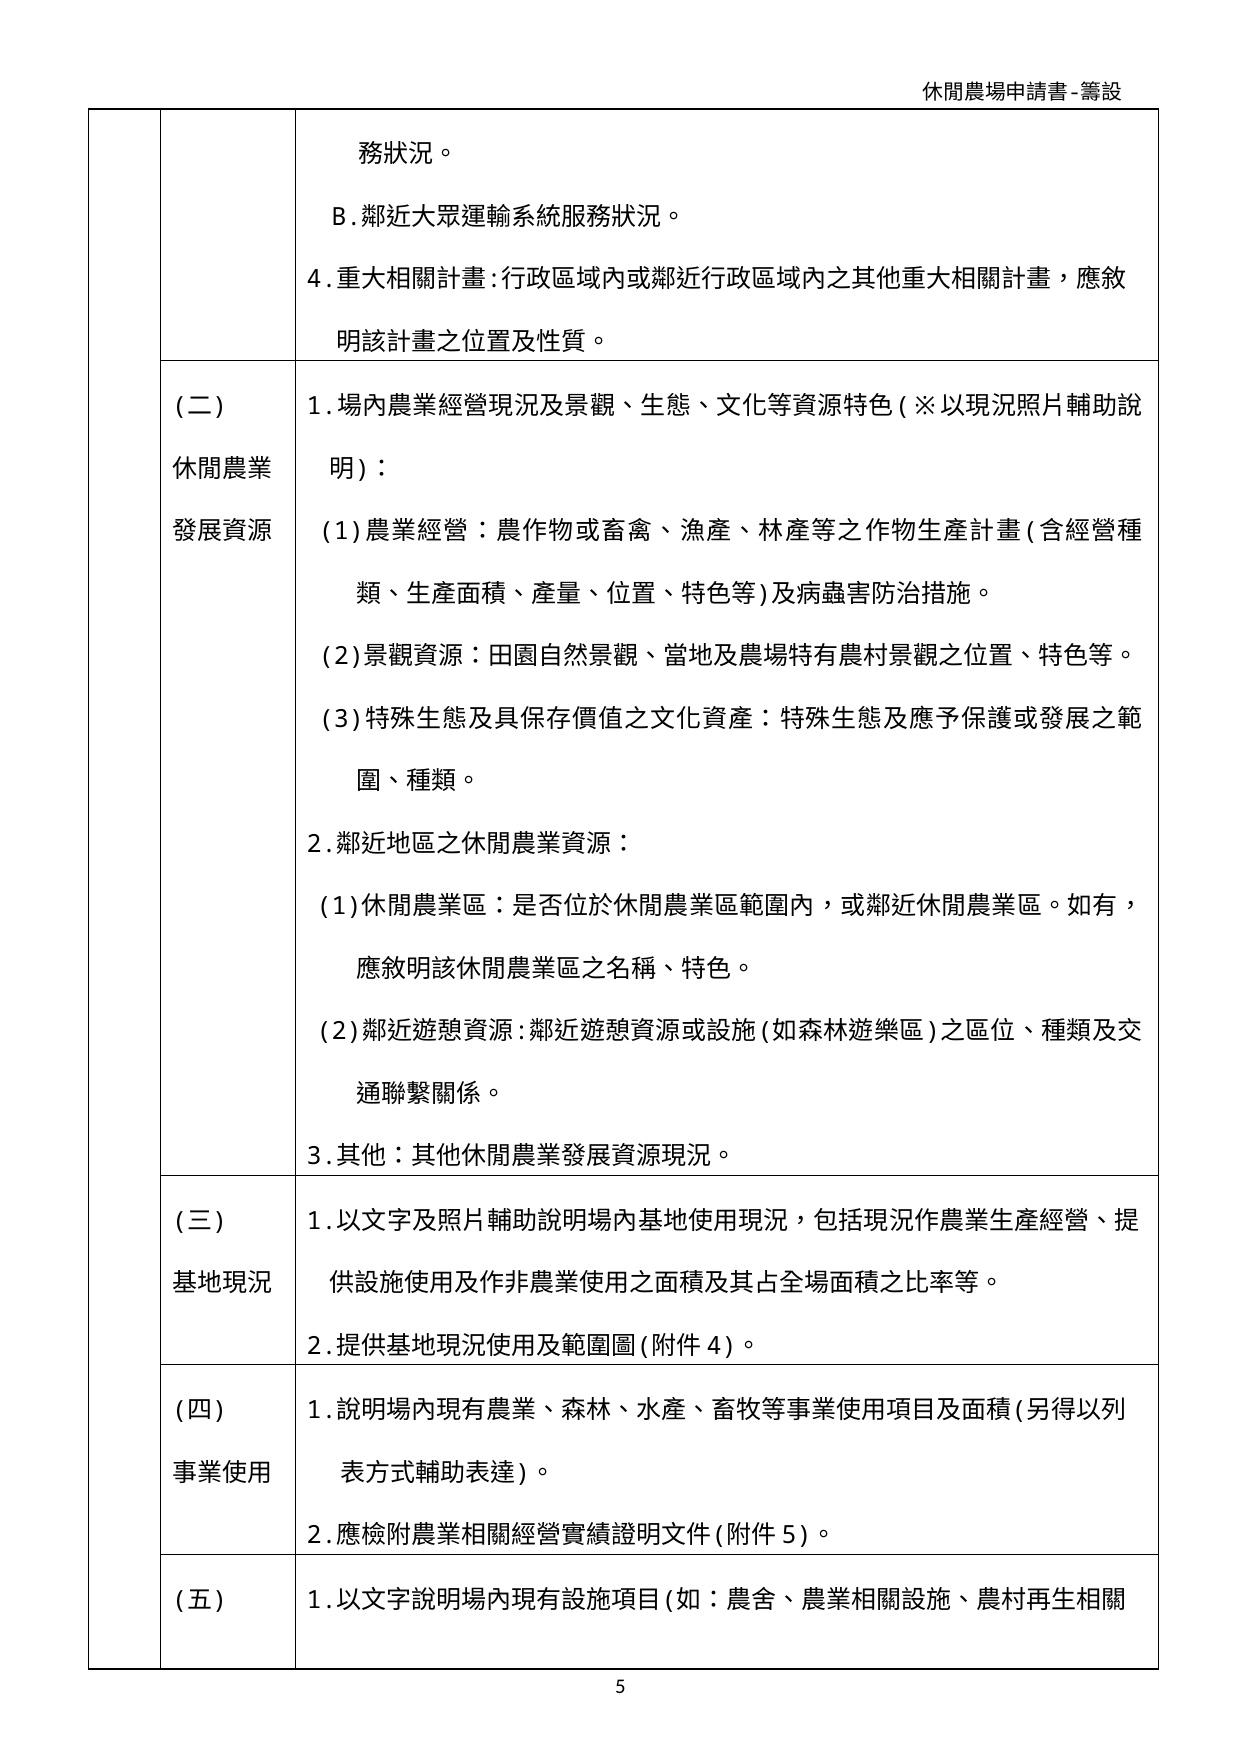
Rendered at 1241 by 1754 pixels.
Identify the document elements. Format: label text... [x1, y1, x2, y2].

table_cell 1.說明場內現有農業、森林、水產、畜牧等事業使用項目及面積(另得以列表方式輔助表達)。 2.應檢附農業相關經營實績證明文件(附件5)。 [296, 1365, 1158, 1554]
table_cell [89, 110, 160, 1668]
table_cell 務狀況。 B.鄰近大眾運輸系統服務狀況。 4.重大相關計畫:行政區域內或鄰近行政區域內之其他重大相關計畫，應敘明該計畫之位置及性質。 [296, 110, 1158, 360]
table_cell (四) 事業使用 [161, 1365, 295, 1554]
table_cell (二) 休閒農業發展資源 [161, 361, 295, 1174]
table_cell (三) 基地現況 [161, 1176, 295, 1364]
table_cell 1.以文字說明場內現有設施項目(如：農舍、農業相關設施、農村再生相關 [296, 1555, 1158, 1668]
table_cell 1.場內農業經營現況及景觀、生態、文化等資源特色(※以現況照片輔助說明)： (1)農業經營：農作物或畜禽、漁產、林產等之作物生產計畫(含經營種類、生產面積、產量、位置、特色等)及病蟲害防治措施。 (2)景觀資源：田園自然景觀、當地及農場特有農村景觀之位置、特色等。 (3)特殊生態及具保存價值之文化資產：特殊生態及應予保護或發展之範圍、種類。 2.鄰近地區之休閒農業資源： (1)休閒農業區：是否位於休閒農業區範圍內，或鄰近休閒農業區。如有，應敘明該休閒農業區之名稱、特色。 (2)鄰近遊憩資源:鄰近遊憩資源或設施(如森林遊樂區)之區位、種類及交通聯繫關係。 3.其他：其他休閒農業發展資源現況。 [296, 361, 1158, 1174]
table_cell 1.以文字及照片輔助說明場內基地使用現況，包括現況作農業生產經營、提供設施使用及作非農業使用之面積及其占全場面積之比率等。 2.提供基地現況使用及範圍圖(附件4)。 [296, 1176, 1158, 1364]
table_cell (五) [161, 1555, 295, 1668]
table_cell [161, 110, 295, 360]
